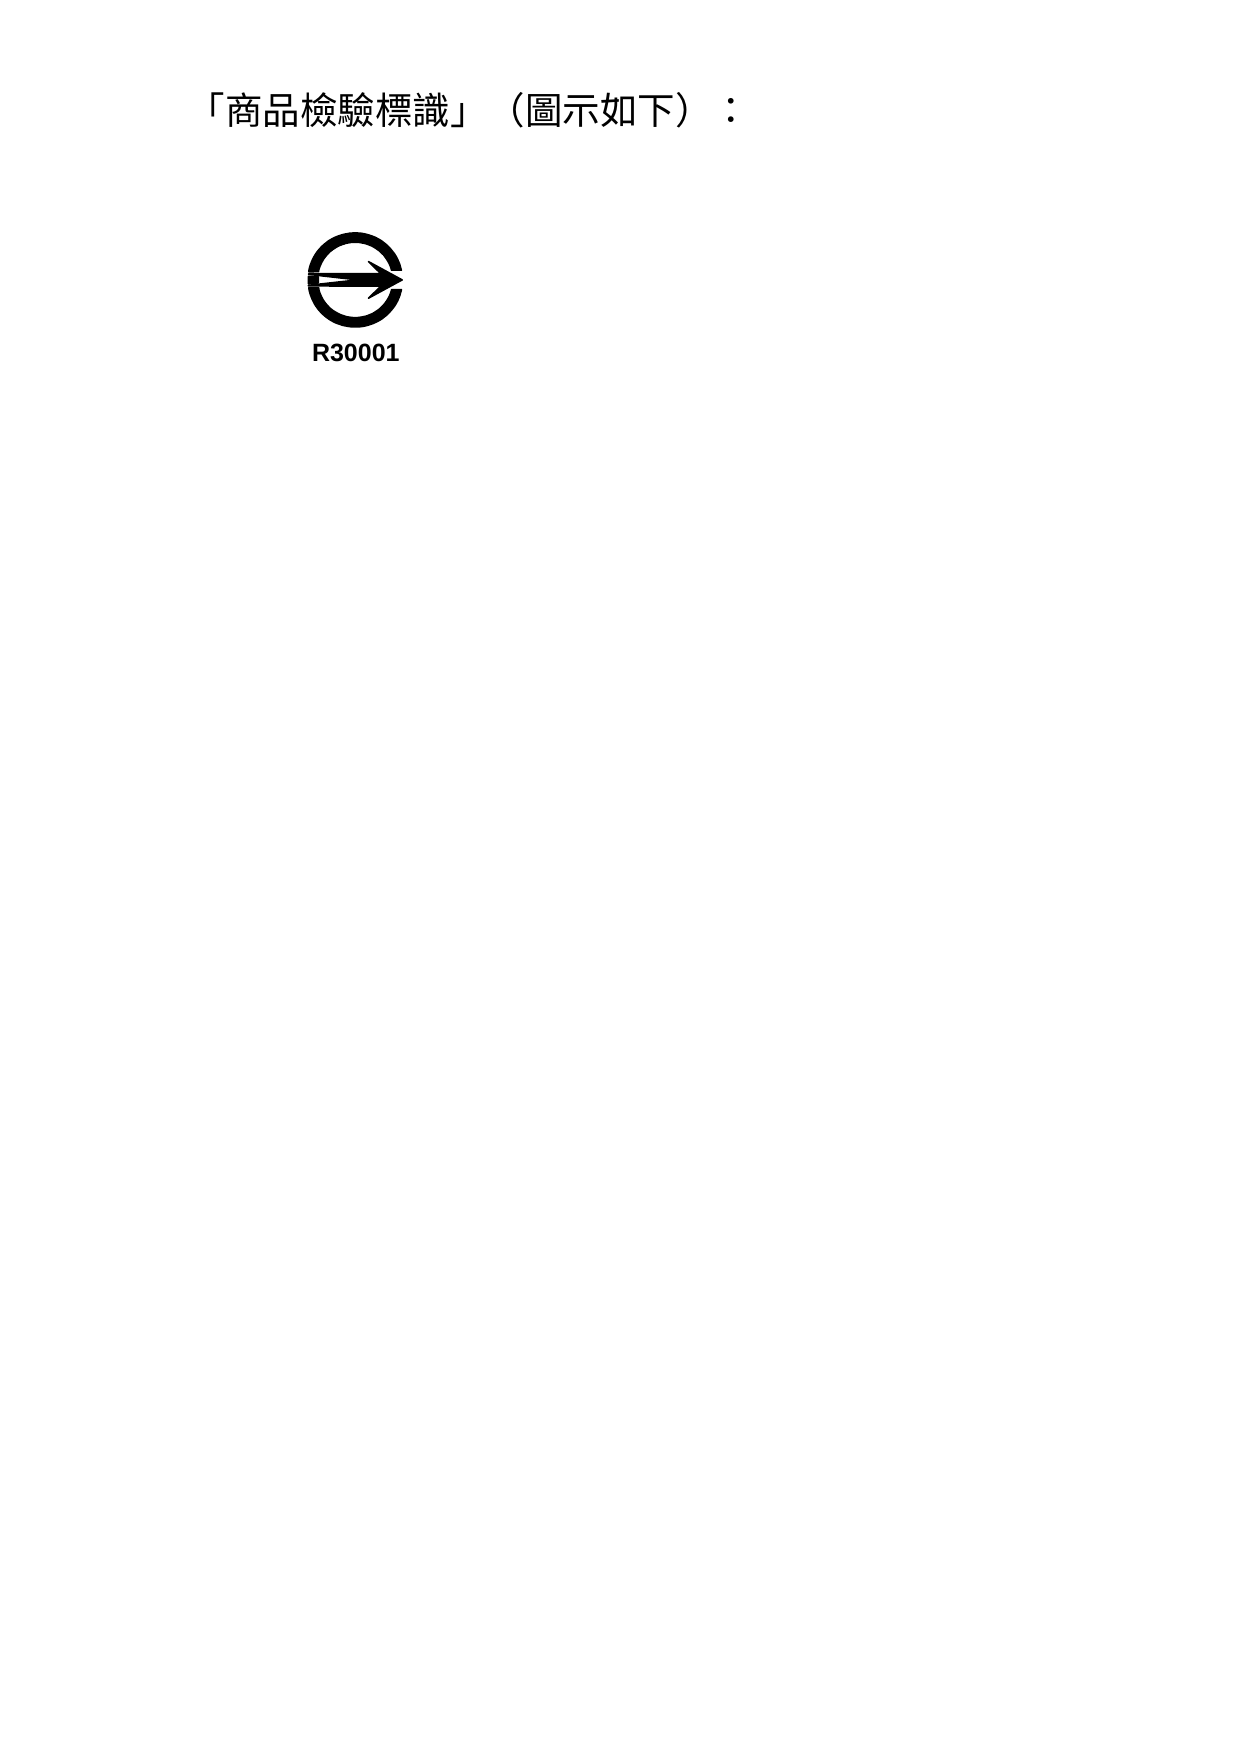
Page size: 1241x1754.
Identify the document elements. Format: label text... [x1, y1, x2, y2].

text 「商品檢驗標識」（圖示如下）： [112, 71, 1116, 146]
